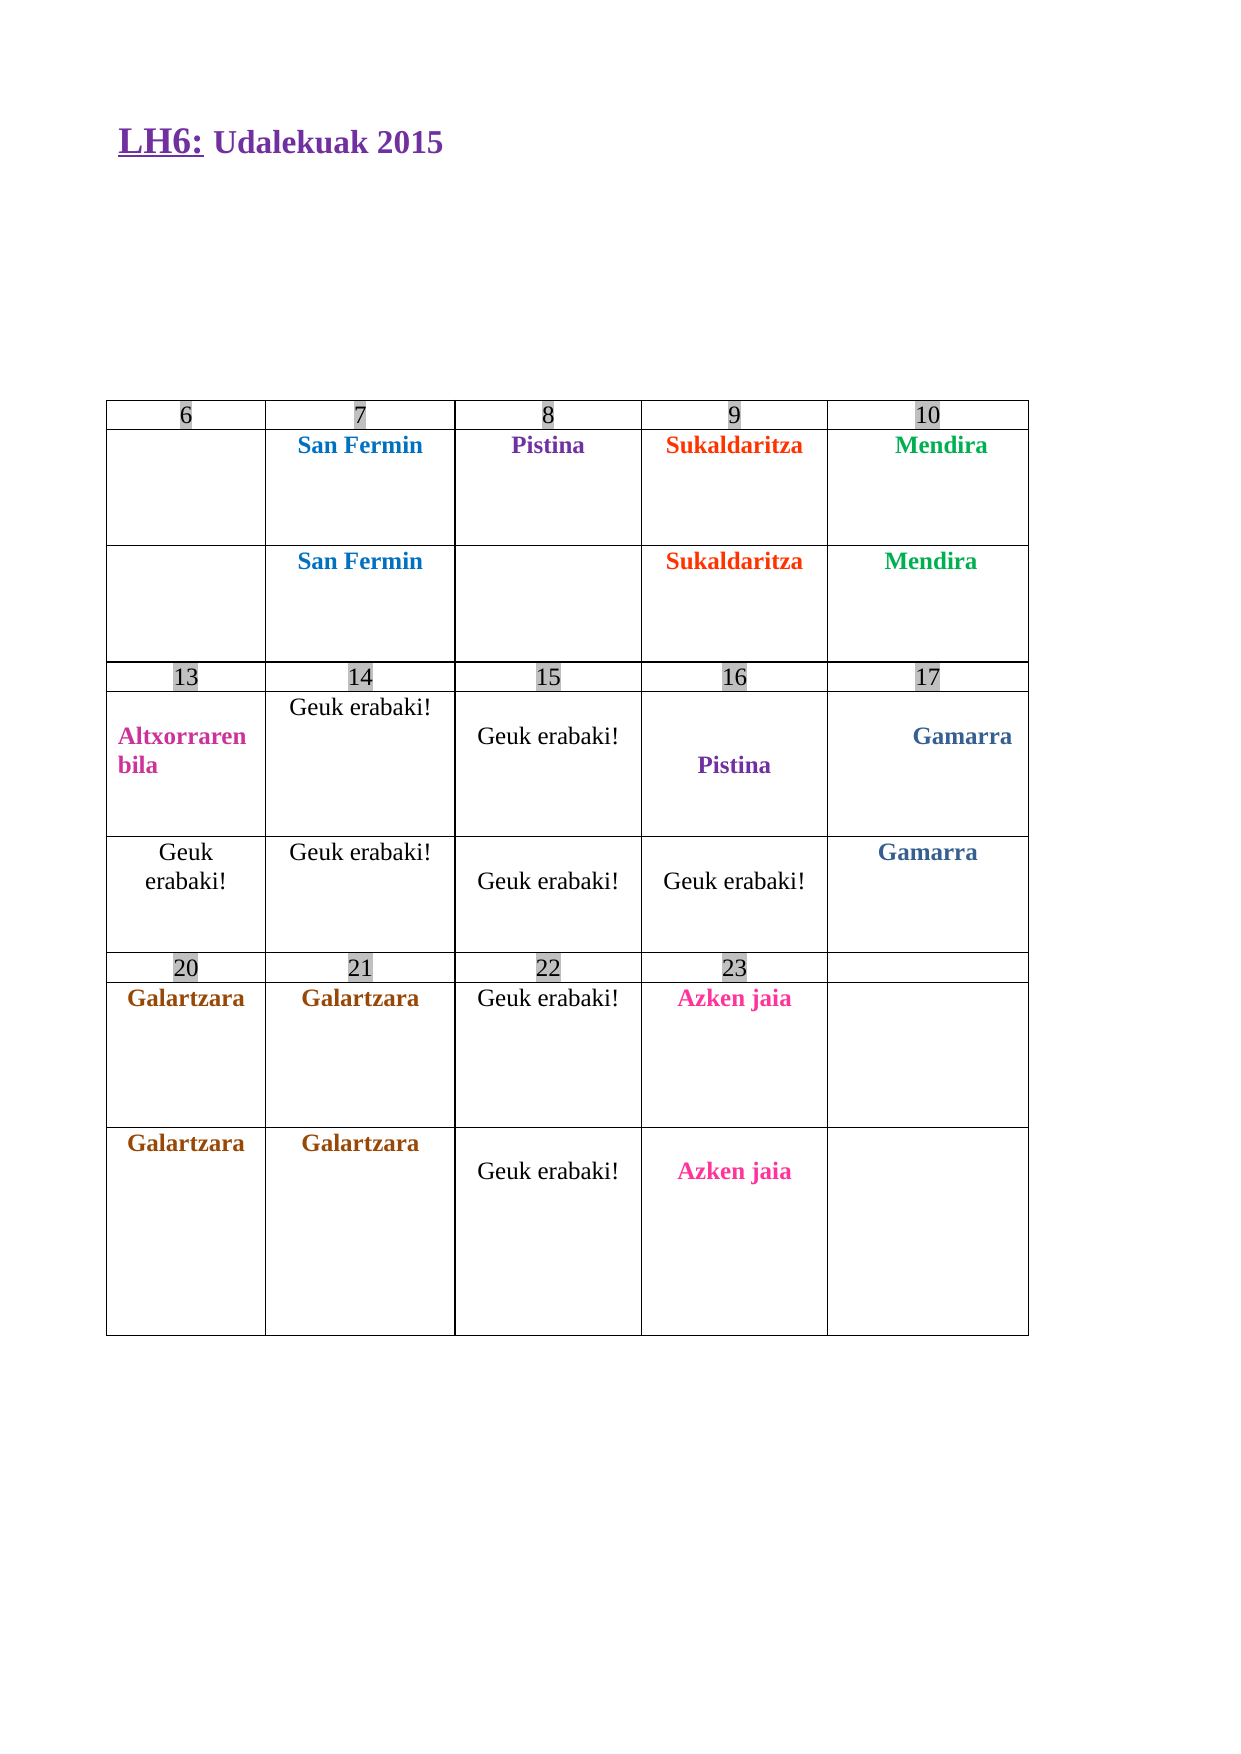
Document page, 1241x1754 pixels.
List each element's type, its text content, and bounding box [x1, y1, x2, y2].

table_cell Sukaldaritza [642, 430, 827, 545]
table_cell Galartzara [107, 983, 265, 1127]
table_cell [107, 546, 265, 661]
table_cell Altxorraren bila [107, 692, 265, 836]
table_cell Geuk erabaki! [107, 837, 265, 952]
table_cell [828, 1128, 1028, 1335]
table_cell 21 [266, 953, 454, 982]
table_cell [456, 546, 641, 661]
table_cell Gamarra [828, 692, 1028, 836]
table_cell 20 [107, 953, 265, 982]
table_cell 17 [828, 663, 1028, 691]
table_cell Geuk erabaki! [266, 692, 454, 836]
table_cell Galartzara [266, 1128, 454, 1335]
table_cell Galartzara [266, 983, 454, 1127]
table_cell Geuk erabaki! [266, 837, 454, 952]
table_cell Azken jaia [642, 983, 827, 1127]
table_cell Geuk erabaki! [456, 983, 641, 1127]
table_header 6 [107, 401, 265, 429]
table_cell San Fermin [266, 546, 454, 661]
text LH6: Udalekuak 2015 [118, 118, 1122, 161]
table_cell San Fermin [266, 430, 454, 545]
table_cell Galartzara [107, 1128, 265, 1335]
table_cell Azken jaia [642, 1128, 827, 1335]
table_cell Pistina [456, 430, 641, 545]
table_cell 23 [642, 953, 827, 982]
table_cell 14 [266, 663, 454, 691]
table_cell Geuk erabaki! [456, 692, 641, 836]
table_header 8 [456, 401, 641, 429]
table_cell Gamarra [828, 837, 1028, 952]
table_cell Geuk erabaki! [456, 837, 641, 952]
table_cell Geuk erabaki! [642, 837, 827, 952]
table_cell Sukaldaritza [642, 546, 827, 661]
table_cell [828, 953, 1028, 982]
table_cell Mendira [828, 430, 1028, 545]
table_cell 22 [456, 953, 641, 982]
table_cell [107, 430, 265, 545]
table_cell Pistina [642, 692, 827, 836]
table_cell Geuk erabaki! [456, 1128, 641, 1335]
table_cell 16 [642, 663, 827, 691]
table_cell 13 [107, 663, 265, 691]
table_header 7 [266, 401, 454, 429]
table_cell [828, 983, 1028, 1127]
table_cell 15 [456, 663, 641, 691]
table_header 9 [642, 401, 827, 429]
table_header 10 [828, 401, 1028, 429]
table_cell Mendira [828, 546, 1028, 661]
